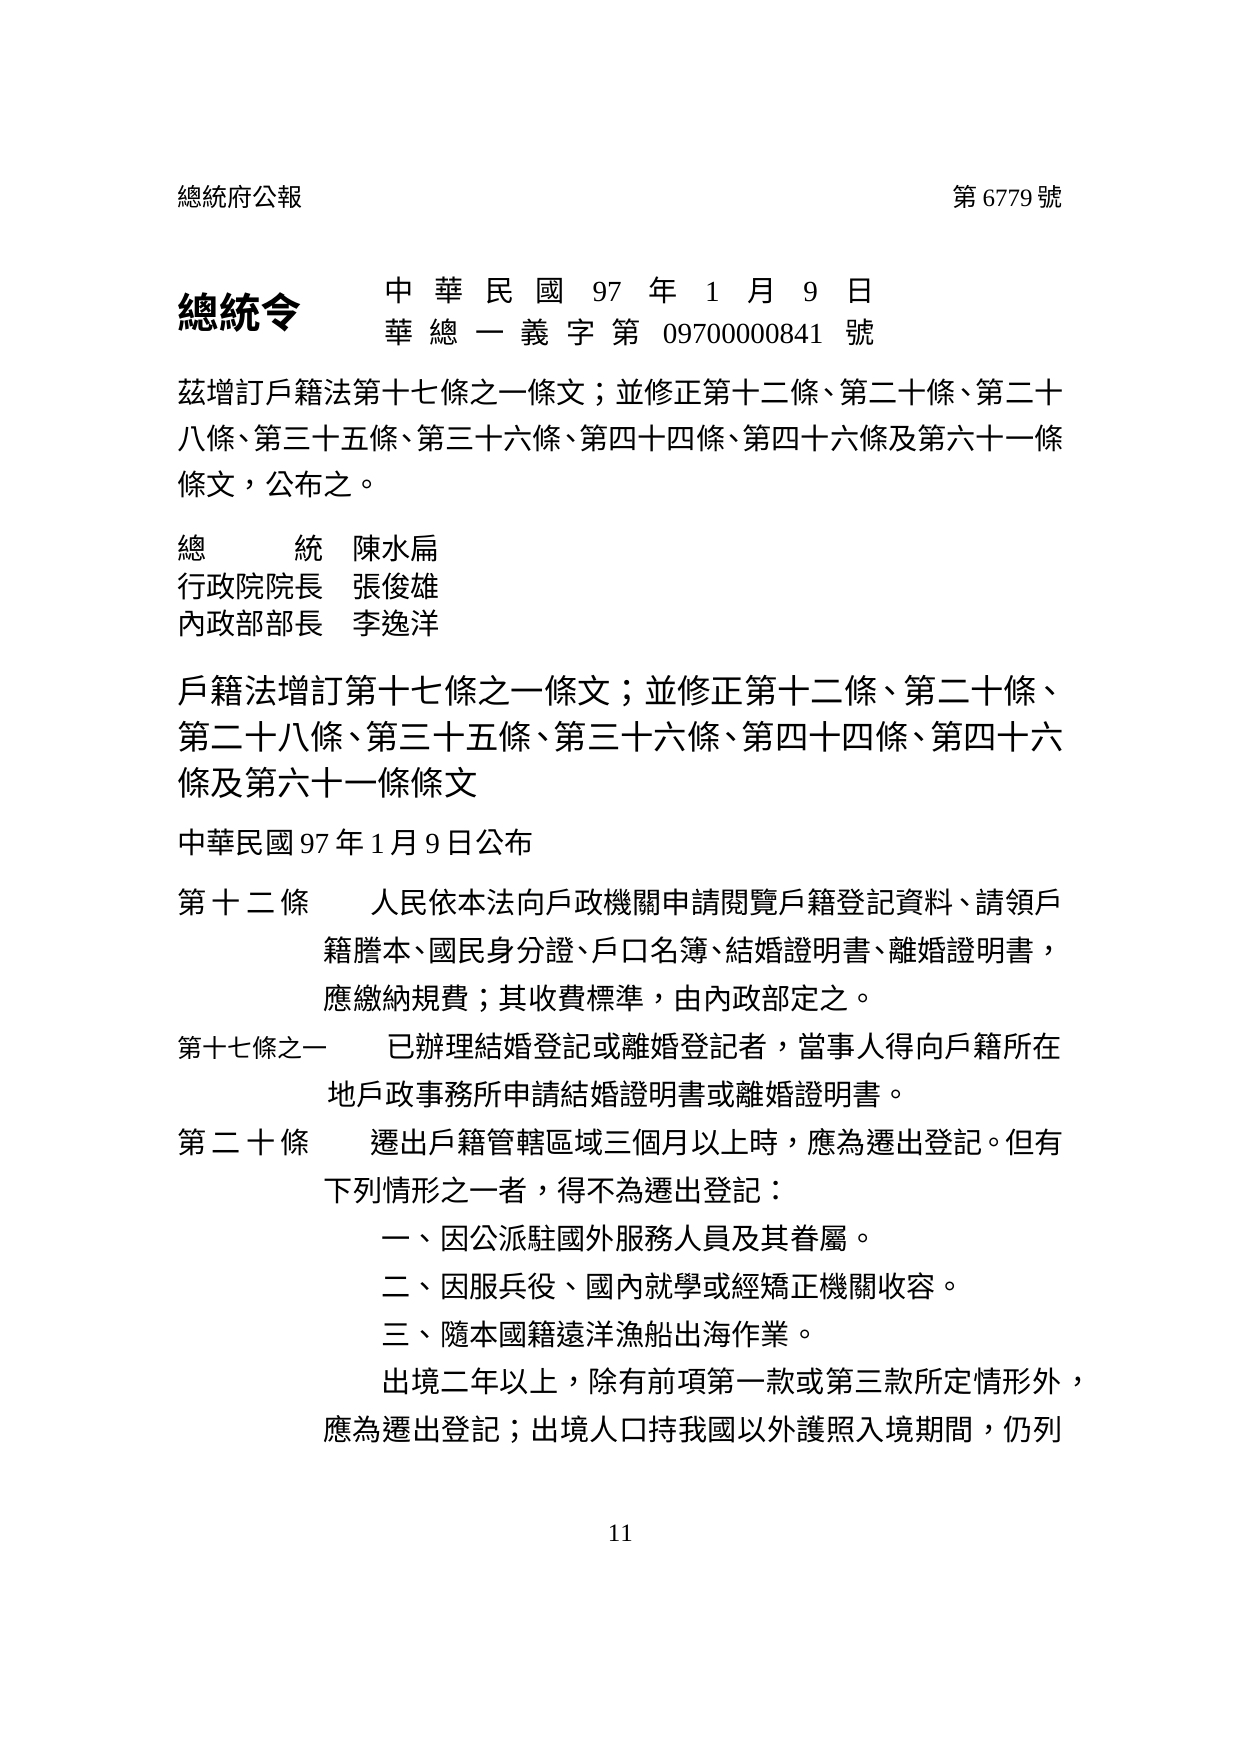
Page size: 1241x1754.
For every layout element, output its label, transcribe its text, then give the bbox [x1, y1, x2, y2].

text 出境二年以上，除有前項第一款或第三款所定情形外，應為遷出登記；出境人口持我國以外護照入境期間，仍列入出境二年期間計算。 [323, 1354, 1063, 1450]
text 總 統 陳水扁 [177, 529, 1063, 567]
text 行政院院長 張俊雄 [177, 567, 1063, 604]
text 一、因公派駐國外服務人員及其眷屬。 [381, 1211, 1063, 1259]
text 內政部部長 李逸洋 [177, 604, 1063, 642]
text 二、因服兵役、國內就學或經矯正機關收容。 [381, 1259, 1063, 1307]
table_header 總統令 [174, 266, 381, 354]
text 中華民國97年1月9日公布 [177, 817, 1063, 863]
text 戶籍法增訂第十七條之一條文；並修正第十二條、第二十條、第二十八條、第三十五條、第三十六條、第四十四條、第四十六條及第六十一條條文 [177, 667, 1063, 804]
text 三、隨本國籍遠洋漁船出海作業。 [381, 1307, 1063, 1354]
text 第十七條之一 已辦理結婚登記或離婚登記者，當事人得向戶籍所在地戶政事務所申請結婚證明書或離婚證明書。 [177, 1019, 1063, 1115]
text 第十二條 人民依本法向戶政機關申請閱覽戶籍登記資料、請領戶籍謄本、國民身分證、戶口名簿、結婚證明書、離婚證明書，應繳納規費；其收費標準，由內政部定之。 [177, 875, 1063, 1019]
text 茲增訂戶籍法第十七條之一條文；並修正第十二條、第二十條、第二十八條、第三十五條、第三十六條、第四十四條、第四十六條及第六十一條條文，公布之。 [177, 367, 1063, 504]
table_header 中華民國97年1月9日 華總一義字第09700000841號 [381, 266, 877, 354]
text 第二十條 遷出戶籍管轄區域三個月以上時，應為遷出登記。但有下列情形之一者，得不為遷出登記： [177, 1115, 1063, 1211]
